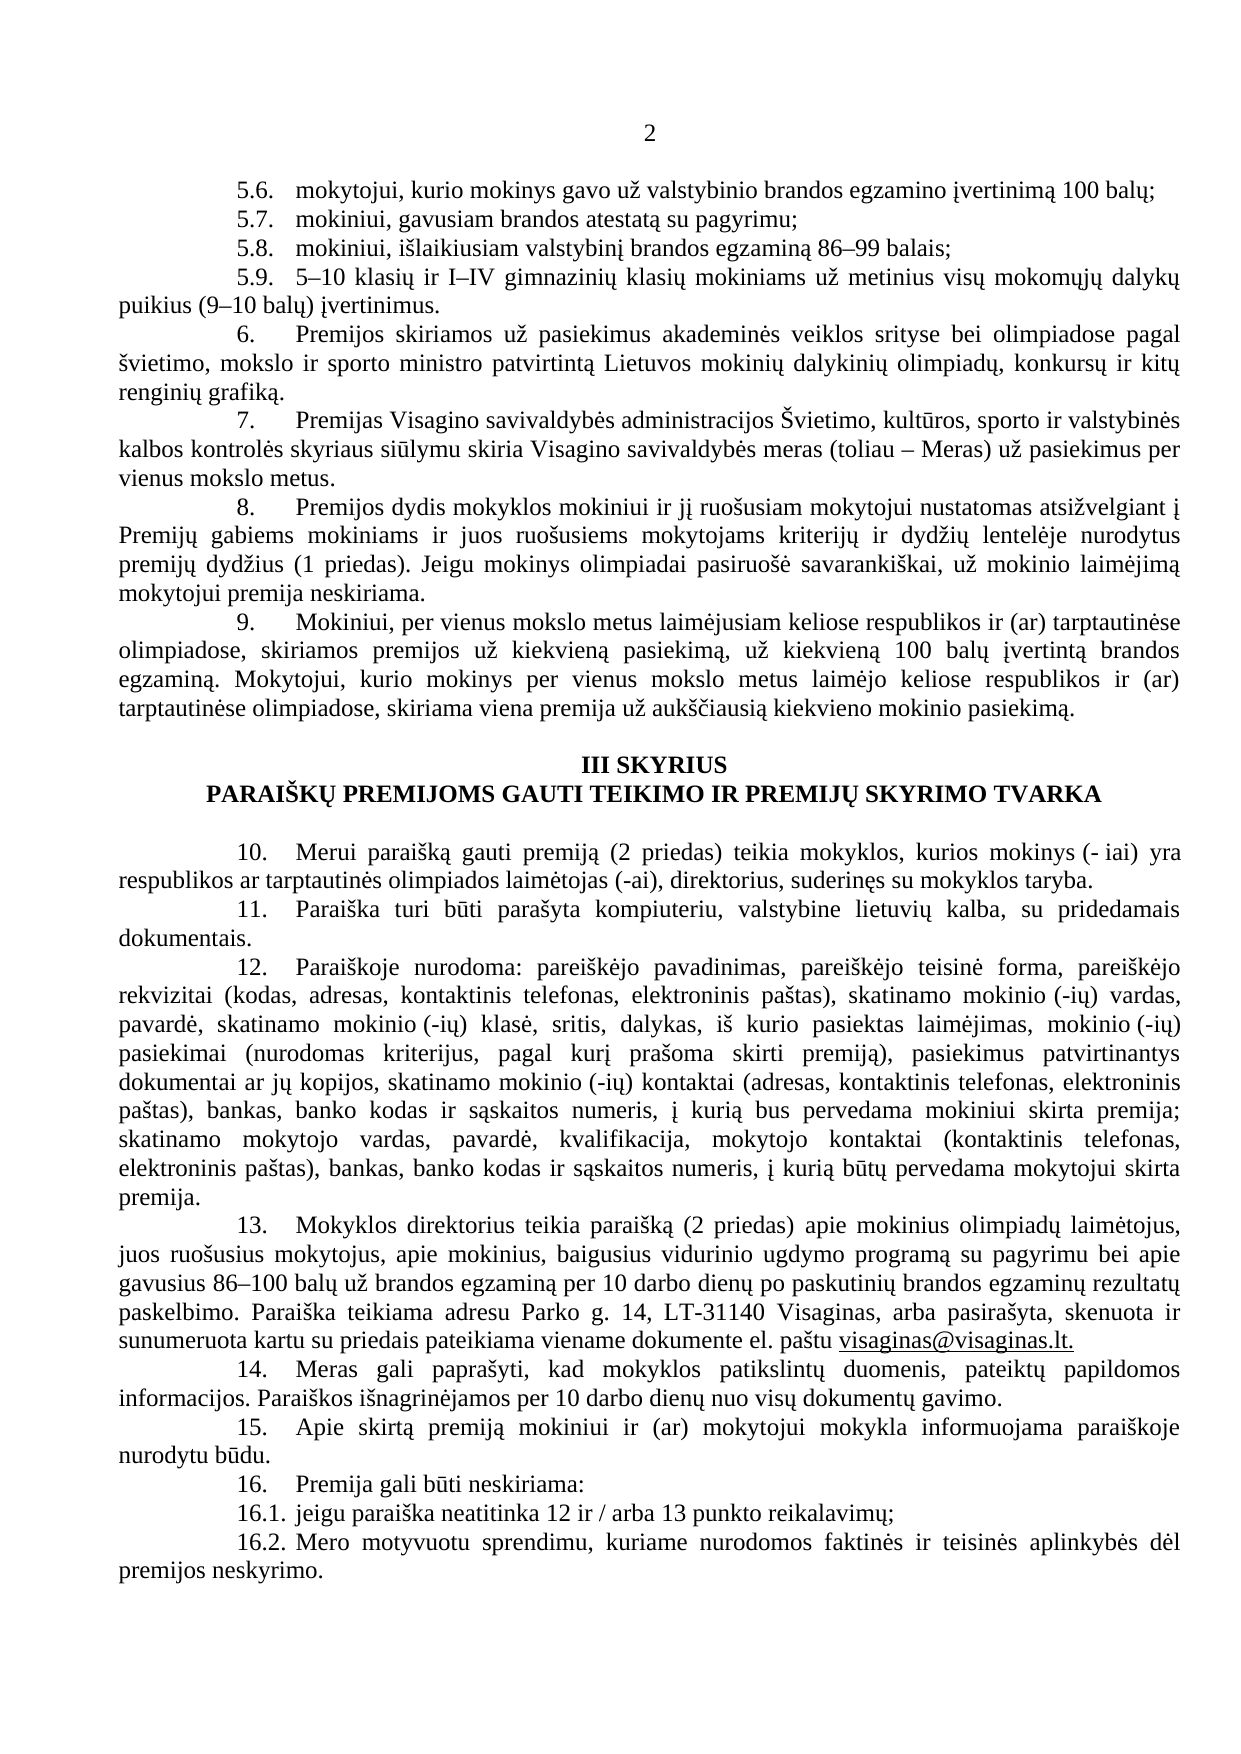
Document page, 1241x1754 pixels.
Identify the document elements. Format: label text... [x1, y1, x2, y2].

text 5.6. mokytojui, kurio mokinys gavo už valstybinio brandos egzamino įvertinimą 100 balų; [118, 176, 1181, 204]
text 7. Premijas Visagino savivaldybės administracijos Švietimo, kultūros, sporto ir valstybinės kalbos kontrolės skyriaus siūlymu skiria Visagino savivaldybės meras (toliau – Meras) už pasiekimus per vienus mokslo metus. [118, 406, 1181, 492]
text 16.1. jeigu paraiška neatitinka 12 ir / arba 13 punkto reikalavimų; [118, 1498, 1181, 1527]
text 11. Paraiška turi būti parašyta kompiuteriu, valstybine lietuvių kalba, su pridedamais dokumentais. [118, 894, 1181, 952]
text 5.8. mokiniui, išlaikiusiam valstybinį brandos egzaminą 86–99 balais; [118, 233, 1181, 262]
text 5.7. mokiniui, gavusiam brandos atestatą su pagyrimu; [118, 204, 1181, 233]
text 16. Premija gali būti neskiriama: [118, 1469, 1181, 1498]
text PARAIŠKŲ PREMIJOMS GAUTI TEIKIMO IR PREMIJŲ SKYRIMO TVARKA [118, 779, 1181, 808]
text 13. Mokyklos direktorius teikia paraišką (2 priedas) apie mokinius olimpiadų laimėtojus, juos ruošusius mokytojus, apie mokinius, baigusius vidurinio ugdymo programą su pagyrimu bei apie gavusius 86–100 balų už brandos egzaminą per 10 darbo dienų po paskutinių brandos egzaminų rezultatų paskelbimo. Paraiška teikiama adresu Parko g. 14, LT-31140 Visaginas, arba pasirašyta, skenuota ir sunumeruota kartu su priedais pateikiama viename dokumente el. paštu visaginas@visaginas.lt. [118, 1211, 1181, 1354]
text 6. Premijos skiriamos už pasiekimus akademinės veiklos srityse bei olimpiadose pagal švietimo, mokslo ir sporto ministro patvirtintą Lietuvos mokinių dalykinių olimpiadų, konkursų ir kitų renginių grafiką. [118, 319, 1181, 406]
text 8. Premijos dydis mokyklos mokiniui ir jį ruošusiam mokytojui nustatomas atsižvelgiant į Premijų gabiems mokiniams ir juos ruošusiems mokytojams kriterijų ir dydžių lentelėje nurodytus premijų dydžius (1 priedas). Jeigu mokinys olimpiadai pasiruošė savarankiškai, už mokinio laimėjimą mokytojui premija neskiriama. [118, 492, 1181, 607]
text 9. Mokiniui, per vienus mokslo metus laimėjusiam keliose respublikos ir (ar) tarptautinėse olimpiadose, skiriamos premijos už kiekvieną pasiekimą, už kiekvieną 100 balų įvertintą brandos egzaminą. Mokytojui, kurio mokinys per vienus mokslo metus laimėjo keliose respublikos ir (ar) tarptautinėse olimpiadose, skiriama viena premija už aukščiausią kiekvieno mokinio pasiekimą. [118, 607, 1181, 722]
text III SKYRIUS [118, 751, 1181, 779]
text 16.2. Mero motyvuotu sprendimu, kuriame nurodomos faktinės ir teisinės aplinkybės dėl premijos neskyrimo. [118, 1527, 1181, 1584]
text 10. Merui paraišką gauti premiją (2 priedas) teikia mokyklos, kurios mokinys (- iai) yra respublikos ar tarptautinės olimpiados laimėtojas (-ai), direktorius, suderinęs su mokyklos taryba. [118, 837, 1181, 894]
text 14. Meras gali paprašyti, kad mokyklos patikslintų duomenis, pateiktų papildomos informacijos. Paraiškos išnagrinėjamos per 10 darbo dienų nuo visų dokumentų gavimo. [118, 1354, 1181, 1412]
text 5.9. 5–10 klasių ir I–IV gimnazinių klasių mokiniams už metinius visų mokomųjų dalykų puikius (9–10 balų) įvertinimus. [118, 262, 1181, 319]
text 12. Paraiškoje nurodoma: pareiškėjo pavadinimas, pareiškėjo teisinė forma, pareiškėjo rekvizitai (kodas, adresas, kontaktinis telefonas, elektroninis paštas), skatinamo mokinio (-ių) vardas, pavardė, skatinamo mokinio (-ių) klasė, sritis, dalykas, iš kurio pasiektas laimėjimas, mokinio (-ių) pasiekimai (nurodomas kriterijus, pagal kurį prašoma skirti premiją), pasiekimus patvirtinantys dokumentai ar jų kopijos, skatinamo mokinio (-ių) kontaktai (adresas, kontaktinis telefonas, elektroninis paštas), bankas, banko kodas ir sąskaitos numeris, į kurią bus pervedama mokiniui skirta premija; skatinamo mokytojo vardas, pavardė, kvalifikacija, mokytojo kontaktai (kontaktinis telefonas, elektroninis paštas), bankas, banko kodas ir sąskaitos numeris, į kurią būtų pervedama mokytojui skirta premija. [118, 952, 1181, 1211]
text 15. Apie skirtą premiją mokiniui ir (ar) mokytojui mokykla informuojama paraiškoje nurodytu būdu. [118, 1412, 1181, 1469]
